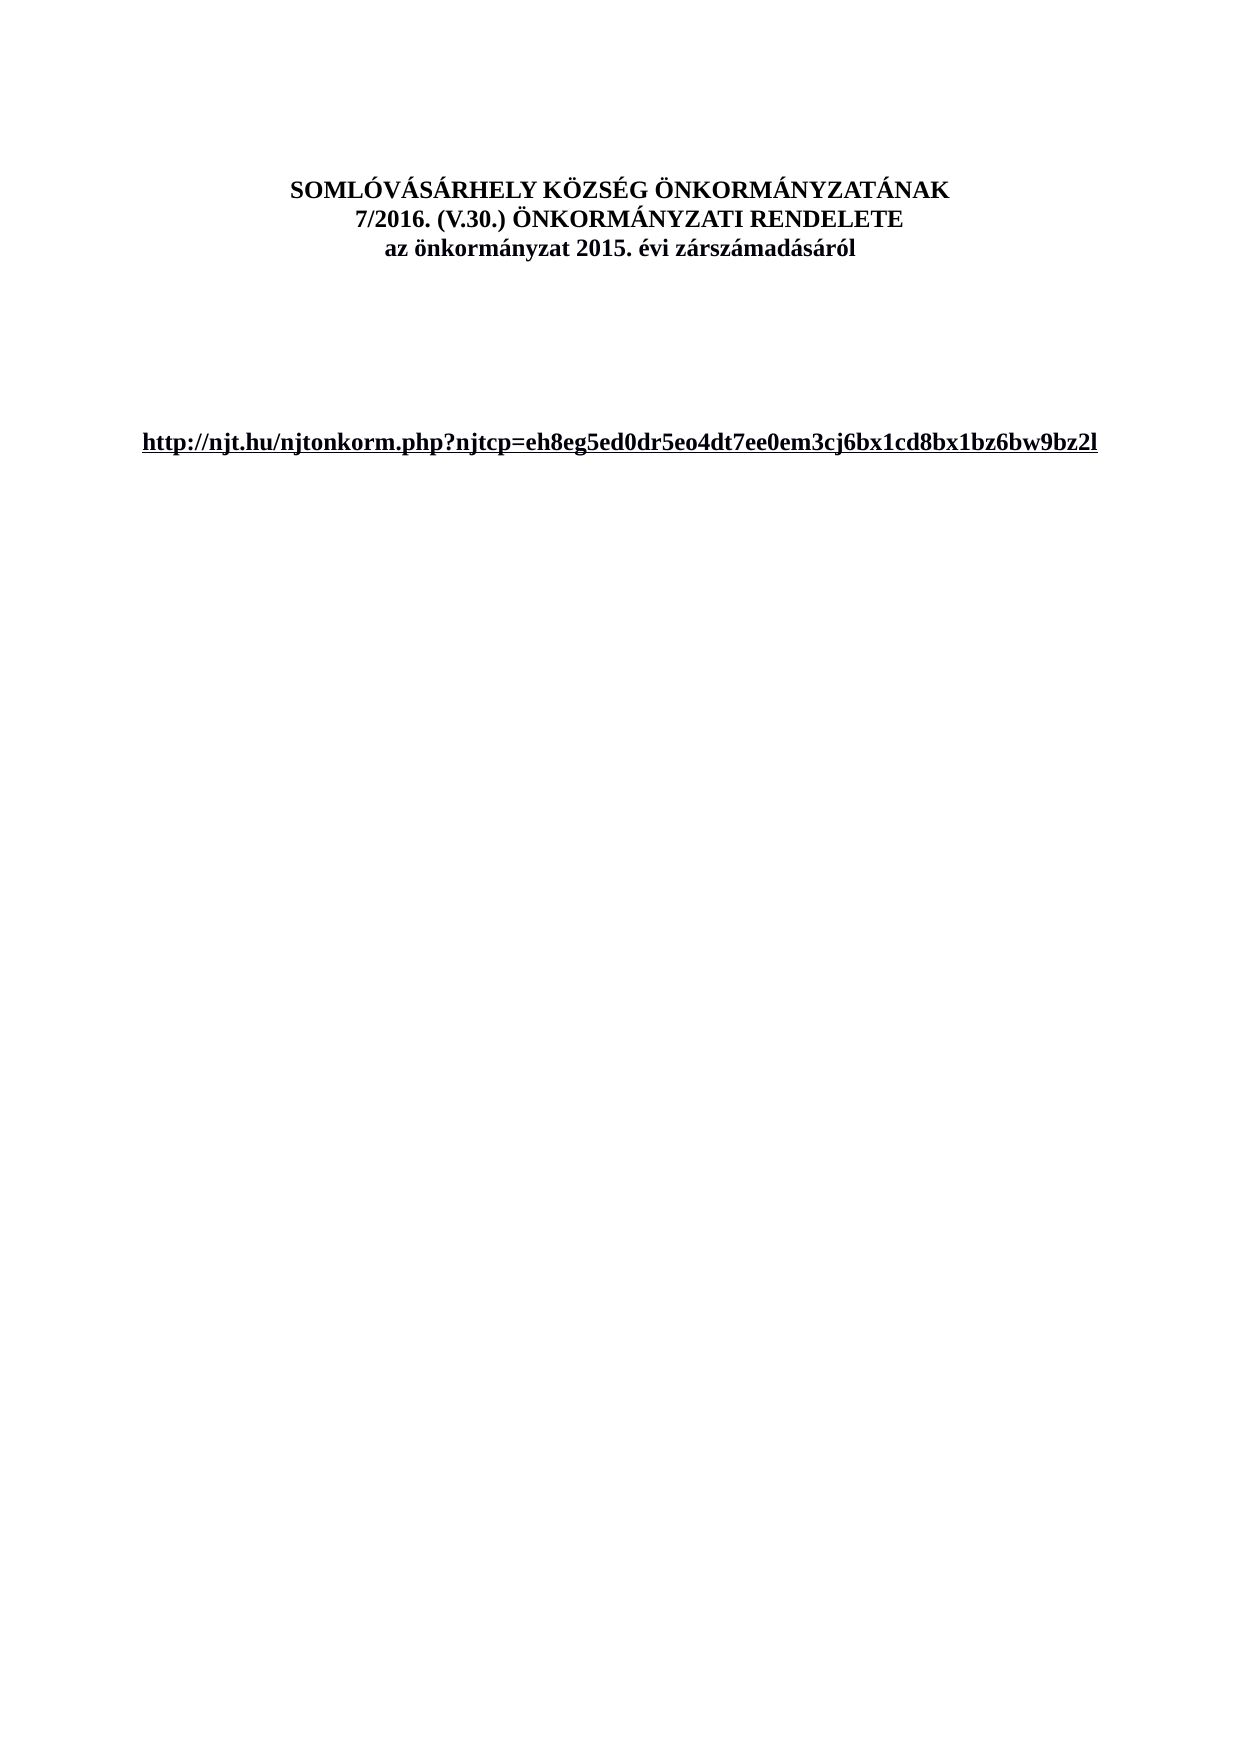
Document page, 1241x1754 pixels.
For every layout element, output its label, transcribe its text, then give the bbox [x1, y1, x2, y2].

text SOMLÓVÁSÁRHELY KÖZSÉG ÖNKORMÁNYZATÁNAK [118, 176, 1122, 204]
list http://njt.hu/njtonkorm.php?njtcp=eh8eg5ed0dr5eo4dt7ee0em3cj6bx1cd8bx1bz6bw9bz2l [118, 427, 1122, 456]
text 7/2016. (V.30.) ÖNKORMÁNYZATI RENDELETE [118, 204, 1122, 233]
text az önkormányzat 2015. évi zárszámadásáról [118, 233, 1122, 262]
